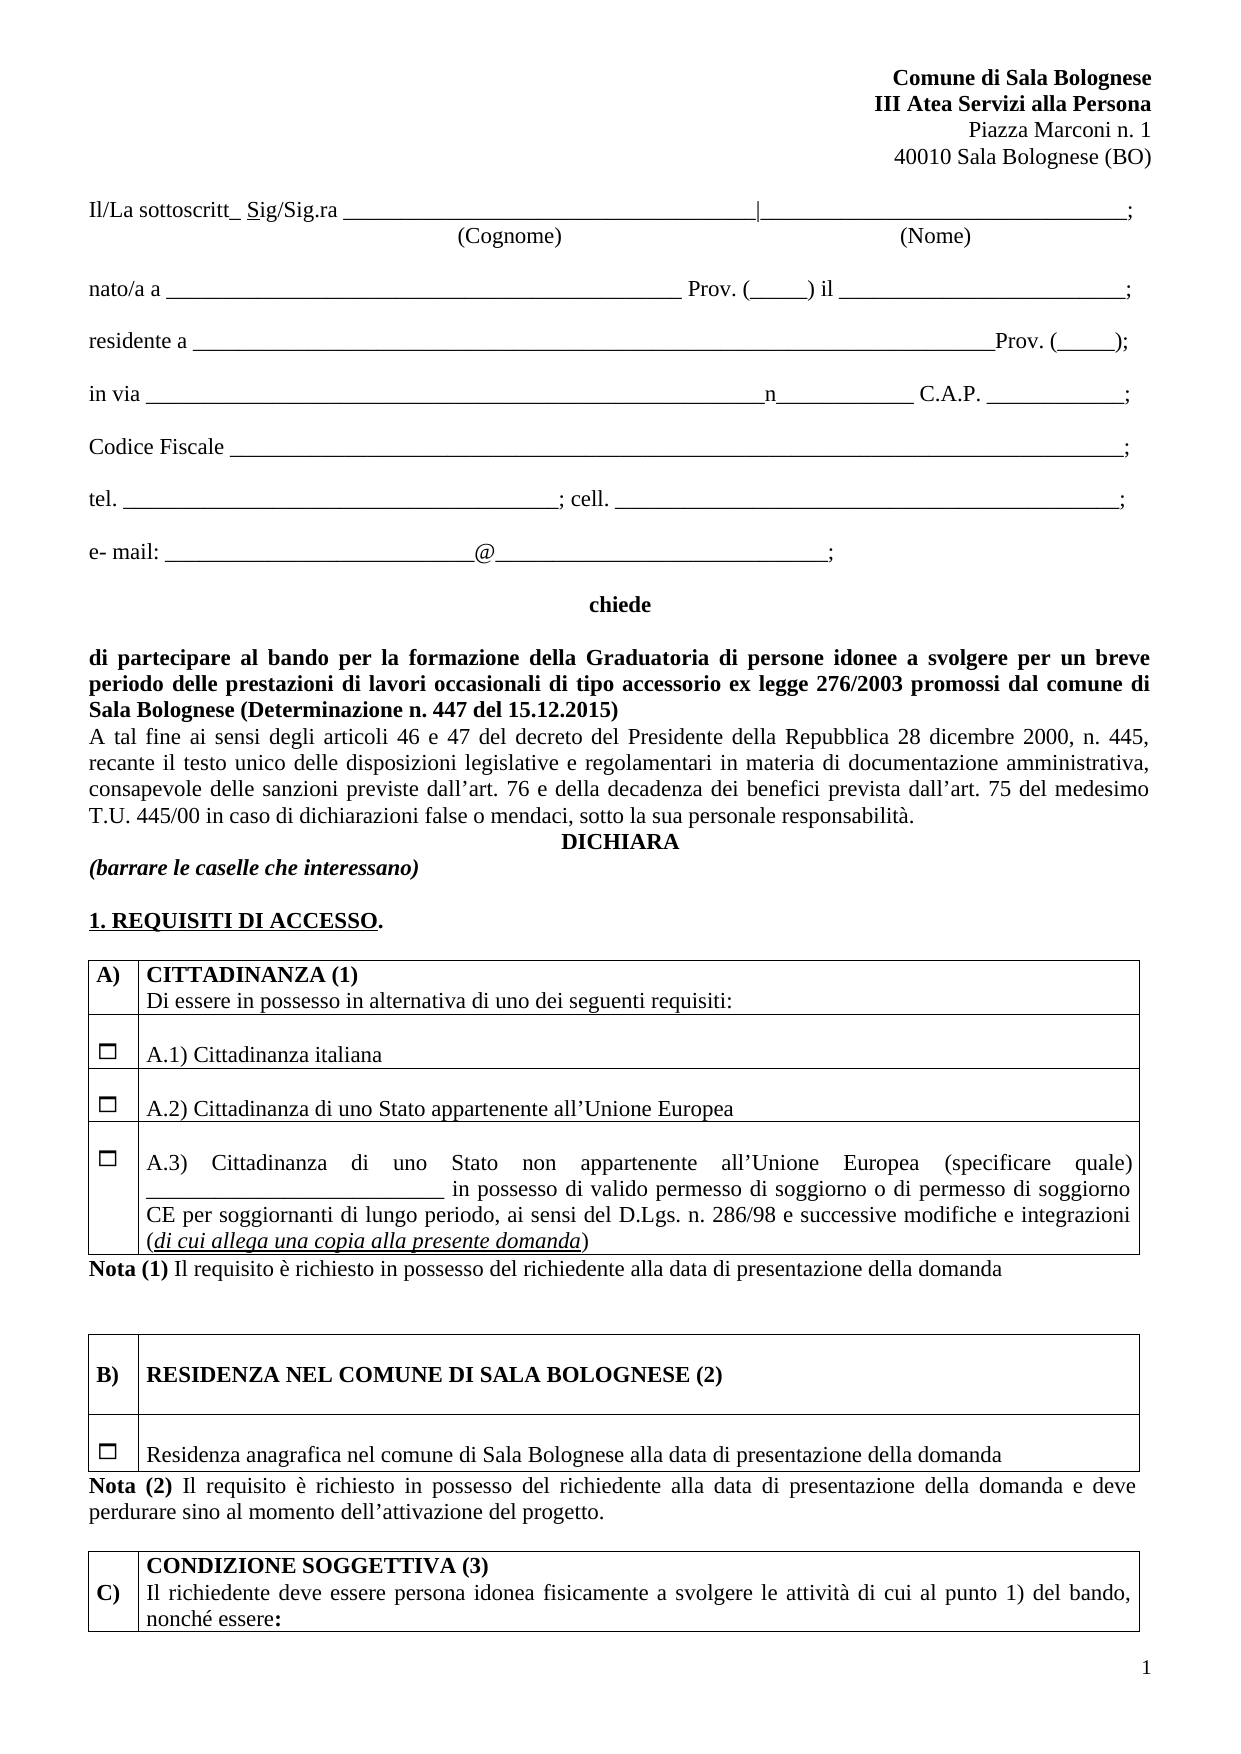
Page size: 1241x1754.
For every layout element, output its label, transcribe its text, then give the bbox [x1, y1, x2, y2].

text (Cognome) (Nome) [89, 222, 1152, 248]
text e- mail: ___________________________@_____________________________; [89, 538, 1152, 564]
subtitle Piazza Marconi n. 1 [89, 117, 1152, 143]
text Nota (2) Il requisito è richiesto in possesso del richiedente alla data di presentazione della domanda e deve perdurare sino al momento dell’attivazione del progetto. [89, 1472, 1139, 1525]
table_cell 1 [89, 1415, 138, 1471]
text in via ______________________________________________________n____________ C.A.P. ____________; [89, 380, 1152, 406]
text Comune di Sala Bolognese [89, 64, 1152, 90]
text chiede [89, 591, 1152, 617]
table_cell A.3) Cittadinanza di uno Stato non appartenente all’Unione Europea (specificare quale) __________________________ in possesso di valido permesso di soggiorno o di permesso di soggiorno CE per soggiornanti di lungo periodo, ai sensi del D.Lgs. n. 286/98 e successive modifiche e integrazioni (di cui allega una copia alla presente domanda) [139, 1122, 1139, 1254]
text Il/La sottoscritt_ Sig/Sig.ra ____________________________________|________________________________; [89, 196, 1152, 222]
text tel. ______________________________________; cell. ____________________________________________; [89, 486, 1152, 512]
text 1. REQUISITI DI ACCESSO. [89, 907, 1152, 933]
text DICHIARA [89, 828, 1152, 854]
text (barrare le caselle che interessano) [89, 854, 1152, 881]
table_header CITTADINANZA (1) Di essere in possesso in alternativa di uno dei seguenti requisiti: [139, 961, 1139, 1014]
text nato/a a _____________________________________________ Prov. (_____) il _________________________; [89, 275, 1152, 301]
table_header CONDIZIONE SOGGETTIVA (3) Il richiedente deve essere persona idonea fisicamente a svolgere le attività di cui al punto 1) del bando, nonché essere: [139, 1552, 1139, 1631]
text residente a ______________________________________________________________________Prov. (_____); [89, 327, 1152, 354]
table_cell 1 [89, 1122, 138, 1254]
text Codice Fiscale ______________________________________________________________________________; [89, 433, 1152, 459]
text A tal fine ai sensi degli articoli 46 e 47 del decreto del Presidente della Repubblica 28 dicembre 2000, n. 445, recante il testo unico delle disposizioni legislative e regolamentari in materia di documentazione amministrativa, consapevole delle sanzioni previste dall’art. 76 e della decadenza dei benefici prevista dall’art. 75 del medesimo T.U. 445/00 in caso di dichiarazioni false o mendaci, sotto la sua personale responsabilità. [89, 723, 1152, 828]
table_header RESIDENZA NEL COMUNE DI SALA BOLOGNESE (2) [139, 1335, 1139, 1414]
table_cell A.2) Cittadinanza di uno Stato appartenente all’Unione Europea [139, 1069, 1139, 1121]
table_header C) [89, 1552, 138, 1631]
table_cell 1 [89, 1015, 138, 1067]
subtitle 40010 Sala Bolognese (BO) [89, 143, 1152, 169]
table_header A) [89, 961, 138, 1014]
subtitle III Atea Servizi alla Persona [89, 90, 1152, 117]
table_header B) [89, 1335, 138, 1414]
table_cell 1 [89, 1069, 138, 1121]
table_cell A.1) Cittadinanza italiana [139, 1015, 1139, 1067]
table_cell Residenza anagrafica nel comune di Sala Bolognese alla data di presentazione della domanda [139, 1415, 1139, 1471]
text di partecipare al bando per la formazione della Graduatoria di persone idonee a svolgere per un breve periodo delle prestazioni di lavori occasionali di tipo accessorio ex legge 276/2003 promossi dal comune di Sala Bolognese (Determinazione n. 447 del 15.12.2015) [89, 644, 1152, 723]
text Nota (1) Il requisito è richiesto in possesso del richiedente alla data di presentazione della domanda [89, 1255, 1152, 1281]
